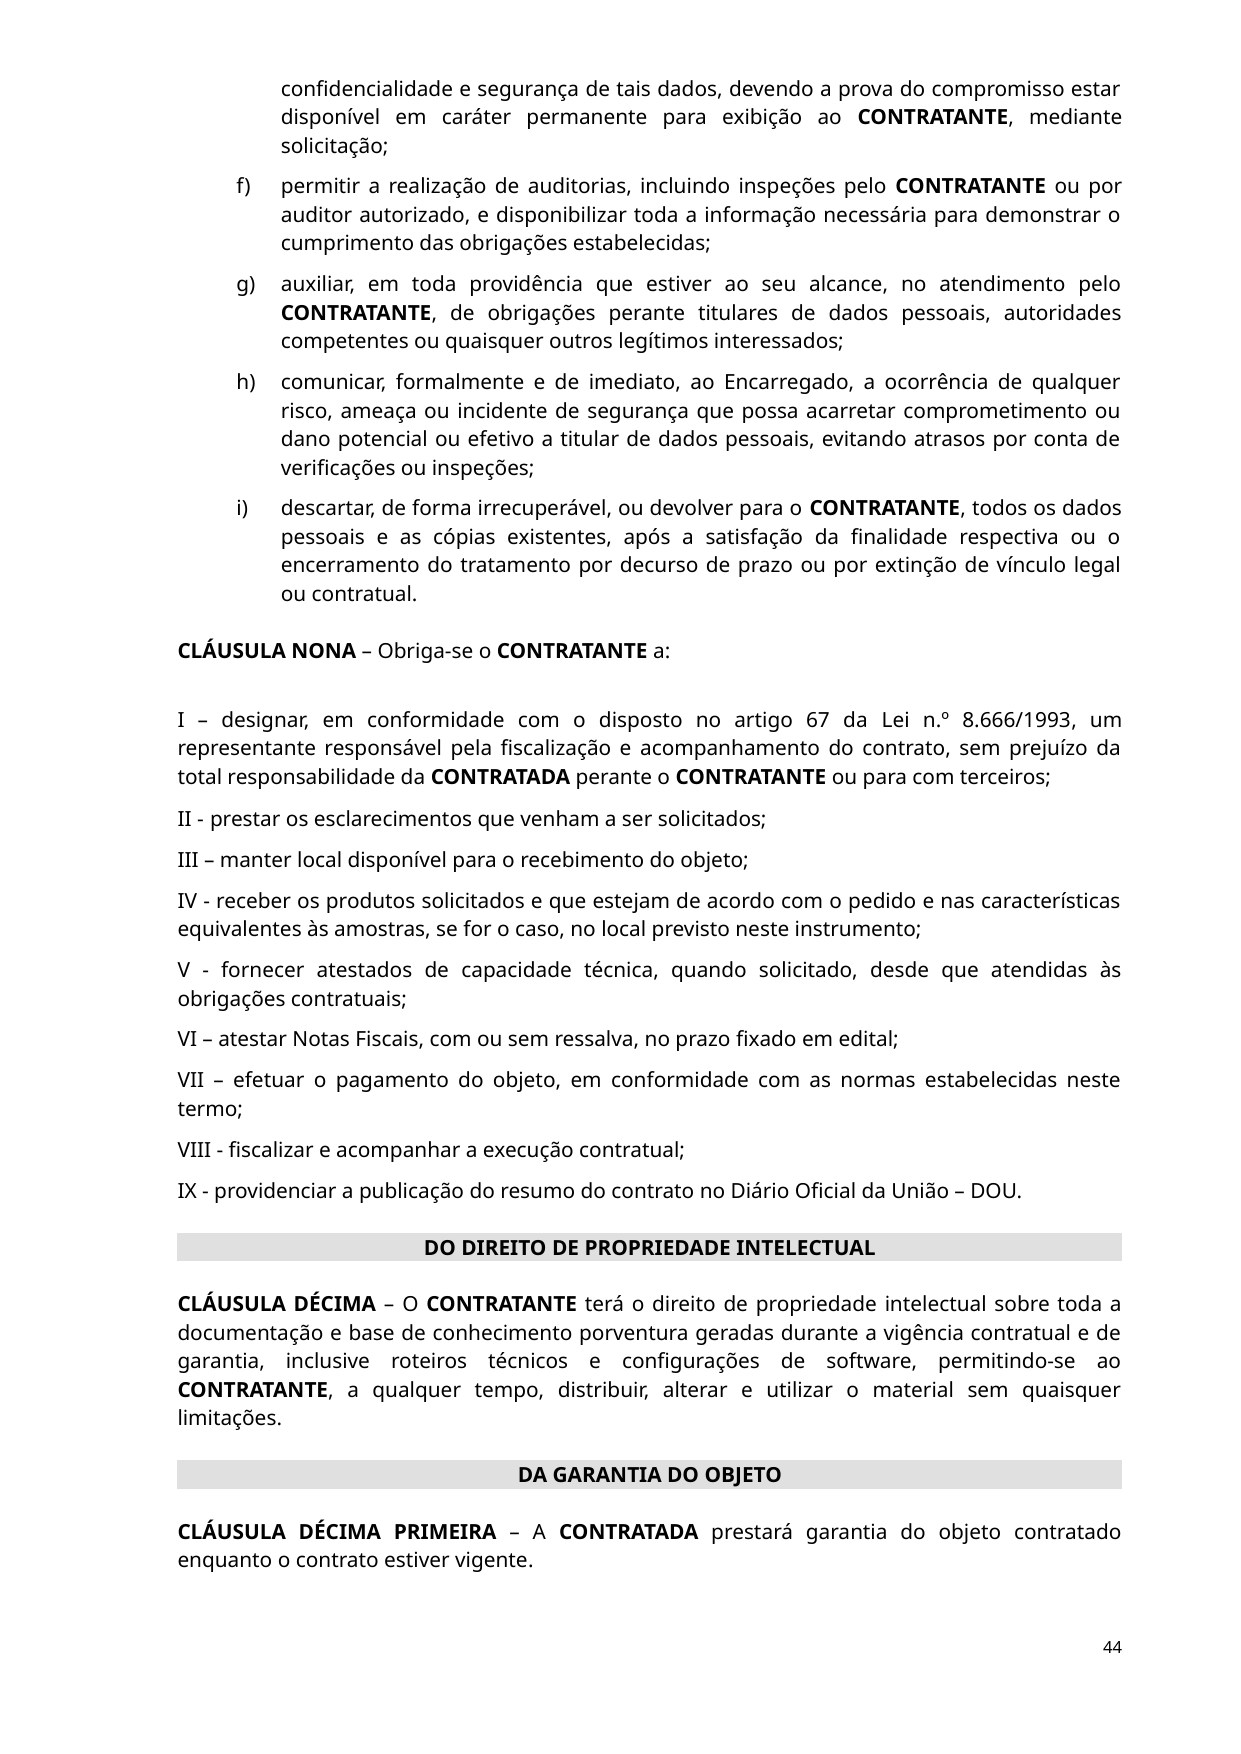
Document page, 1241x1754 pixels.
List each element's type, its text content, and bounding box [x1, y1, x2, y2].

text VII – efetuar o pagamento do objeto, em conformidade com as normas estabelecidas neste termo; [177, 1066, 1122, 1122]
text DA GARANTIA DO OBJETO [177, 1460, 1122, 1489]
text g) auxiliar, em toda providência que estiver ao seu alcance, no atendimento pelo CONTRATANTE, de obrigações perante titulares de dados pessoais, autoridades competentes ou quaisquer outros legítimos interessados; [236, 269, 1122, 355]
text CLÁUSULA NONA – Obriga-se o CONTRATANTE a: [177, 636, 1122, 664]
text DO DIREITO DE PROPRIEDADE INTELECTUAL [177, 1233, 1122, 1261]
text III – manter local disponível para o recebimento do objeto; [177, 845, 1122, 873]
text confidencialidade e segurança de tais dados, devendo a prova do compromisso estar disponível em caráter permanente para exibição ao CONTRATANTE, mediante solicitação; [236, 74, 1122, 159]
text IX - providenciar a publicação do resumo do contrato no Diário Oficial da União – DOU. [177, 1176, 1122, 1204]
text h) comunicar, formalmente e de imediato, ao Encarregado, a ocorrência de qualquer risco, ameaça ou incidente de segurança que possa acarretar comprometimento ou dano potencial ou efetivo a titular de dados pessoais, evitando atrasos por conta de verificações ou inspeções; [236, 367, 1122, 481]
text VI – atestar Notas Fiscais, com ou sem ressalva, no prazo fixado em edital; [177, 1024, 1122, 1053]
text IV - receber os produtos solicitados e que estejam de acordo com o pedido e nas características equivalentes às amostras, se for o caso, no local previsto neste instrumento; [177, 886, 1122, 943]
text II - prestar os esclarecimentos que venham a ser solicitados; [177, 803, 1122, 832]
text CLÁUSULA DÉCIMA – O CONTRATANTE terá o direito de propriedade intelectual sobre toda a documentação e base de conhecimento porventura geradas durante a vigência contratual e de garantia, inclusive roteiros técnicos e configurações de software, permitindo-se ao CONTRATANTE, a qualquer tempo, distribuir, alterar e utilizar o material sem quaisquer limitações. [177, 1289, 1122, 1432]
text VIII - fiscalizar e acompanhar a execução contratual; [177, 1135, 1122, 1163]
text V - fornecer atestados de capacidade técnica, quando solicitado, desde que atendidas às obrigações contratuais; [177, 955, 1122, 1012]
text I – designar, em conformidade com o disposto no artigo 67 da Lei n.º 8.666/1993, um representante responsável pela fiscalização e acompanhamento do contrato, sem prejuízo da total responsabilidade da CONTRATADA perante o CONTRATANTE ou para com terceiros; [177, 705, 1122, 790]
text CLÁUSULA DÉCIMA PRIMEIRA – A CONTRATADA prestará garantia do objeto contratado enquanto o contrato estiver vigente. [177, 1517, 1122, 1574]
text f) permitir a realização de auditorias, incluindo inspeções pelo CONTRATANTE ou por auditor autorizado, e disponibilizar toda a informação necessária para demonstrar o cumprimento das obrigações estabelecidas; [236, 172, 1122, 257]
text i) descartar, de forma irrecuperável, ou devolver para o CONTRATANTE, todos os dados pessoais e as cópias existentes, após a satisfação da finalidade respectiva ou o encerramento do tratamento por decurso de prazo ou por extinção de vínculo legal ou contratual. [236, 493, 1122, 607]
